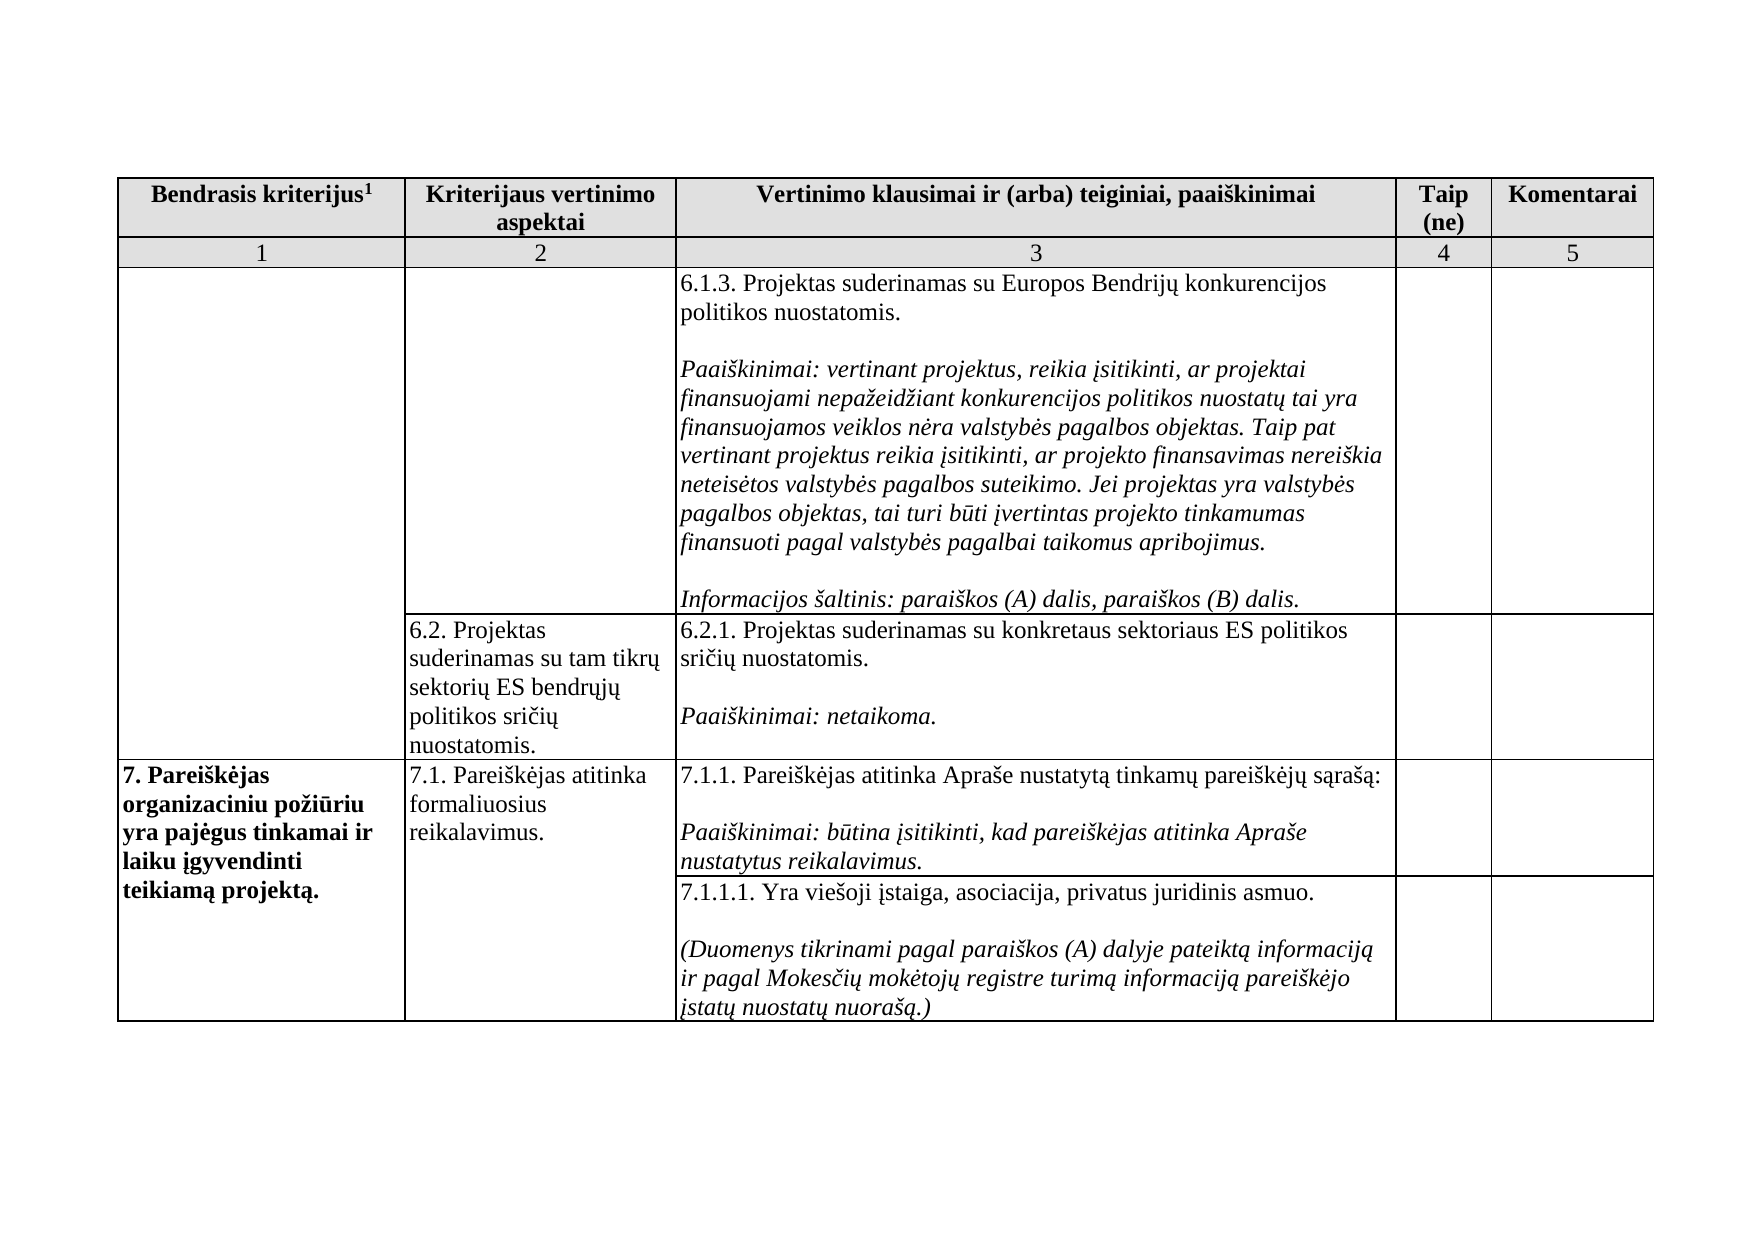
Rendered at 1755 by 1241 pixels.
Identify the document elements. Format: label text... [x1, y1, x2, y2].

table_cell 2 [406, 238, 675, 267]
table_cell 1 [119, 238, 404, 267]
table_cell [1492, 877, 1653, 1020]
table_cell [1492, 615, 1653, 758]
table_cell 6.1.3. Projektas suderinamas su Europos Bendrijų konkurencijos politikos nuostatomis. Paaiškinimai: vertinant projektus, reikia įsitikinti, ar projektai finansuojami nepažeidžiant konkurencijos politikos nuostatų tai yra finansuojamos veiklos nėra valstybės pagalbos objektas. Taip pat vertinant projektus reikia įsitikinti, ar projekto finansavimas nereiškia neteisėtos valstybės pagalbos suteikimo. Jei projektas yra valstybės pagalbos objektas, tai turi būti įvertintas projekto tinkamumas finansuoti pagal valstybės pagalbai taikomus apribojimus. Informacijos šaltinis: paraiškos (A) dalis, paraiškos (B) dalis. [677, 268, 1395, 613]
table_cell [406, 268, 675, 613]
table_header Kriterijaus vertinimo aspektai [406, 179, 675, 236]
table_cell 5 [1492, 238, 1653, 267]
table_cell 7.1.1.1. Yra viešoji įstaiga, asociacija, privatus juridinis asmuo. (Duomenys tikrinami pagal paraiškos (A) dalyje pateiktą informaciją ir pagal Mokesčių mokėtojų registre turimą informaciją pareiškėjo įstatų nuostatų nuorašą.) [677, 877, 1395, 1020]
table_header Taip (ne) [1397, 179, 1491, 236]
table_cell [1397, 877, 1491, 1020]
table_cell 6.2. Projektas suderinamas su tam tikrų sektorių ES bendrųjų politikos sričių nuostatomis. [406, 615, 675, 758]
table_cell 7. Pareiškėjas organizaciniu požiūriu yra pajėgus tinkamai ir laiku įgyvendinti teikiamą projektą. [119, 760, 404, 1020]
table_cell [1492, 268, 1653, 613]
table_cell [1492, 760, 1653, 875]
table_cell 3 [677, 238, 1395, 267]
table_cell [1397, 760, 1491, 875]
table_header Bendrasis kriterijus1 [119, 179, 404, 236]
table_cell [1397, 615, 1491, 758]
table_cell 6.2.1. Projektas suderinamas su konkretaus sektoriaus ES politikos sričių nuostatomis. Paaiškinimai: netaikoma. [677, 615, 1395, 758]
table_cell [119, 268, 404, 758]
table_header Vertinimo klausimai ir (arba) teiginiai, paaiškinimai [677, 179, 1395, 236]
table_cell 4 [1397, 238, 1491, 267]
table_cell 7.1.1. Pareiškėjas atitinka Apraše nustatytą tinkamų pareiškėjų sąrašą: Paaiškinimai: būtina įsitikinti, kad pareiškėjas atitinka Apraše nustatytus reikalavimus. [677, 760, 1395, 875]
table_header Komentarai [1492, 179, 1653, 236]
table_cell [1397, 268, 1491, 613]
table_cell 7.1. Pareiškėjas atitinka formaliuosius reikalavimus. [406, 760, 675, 1020]
